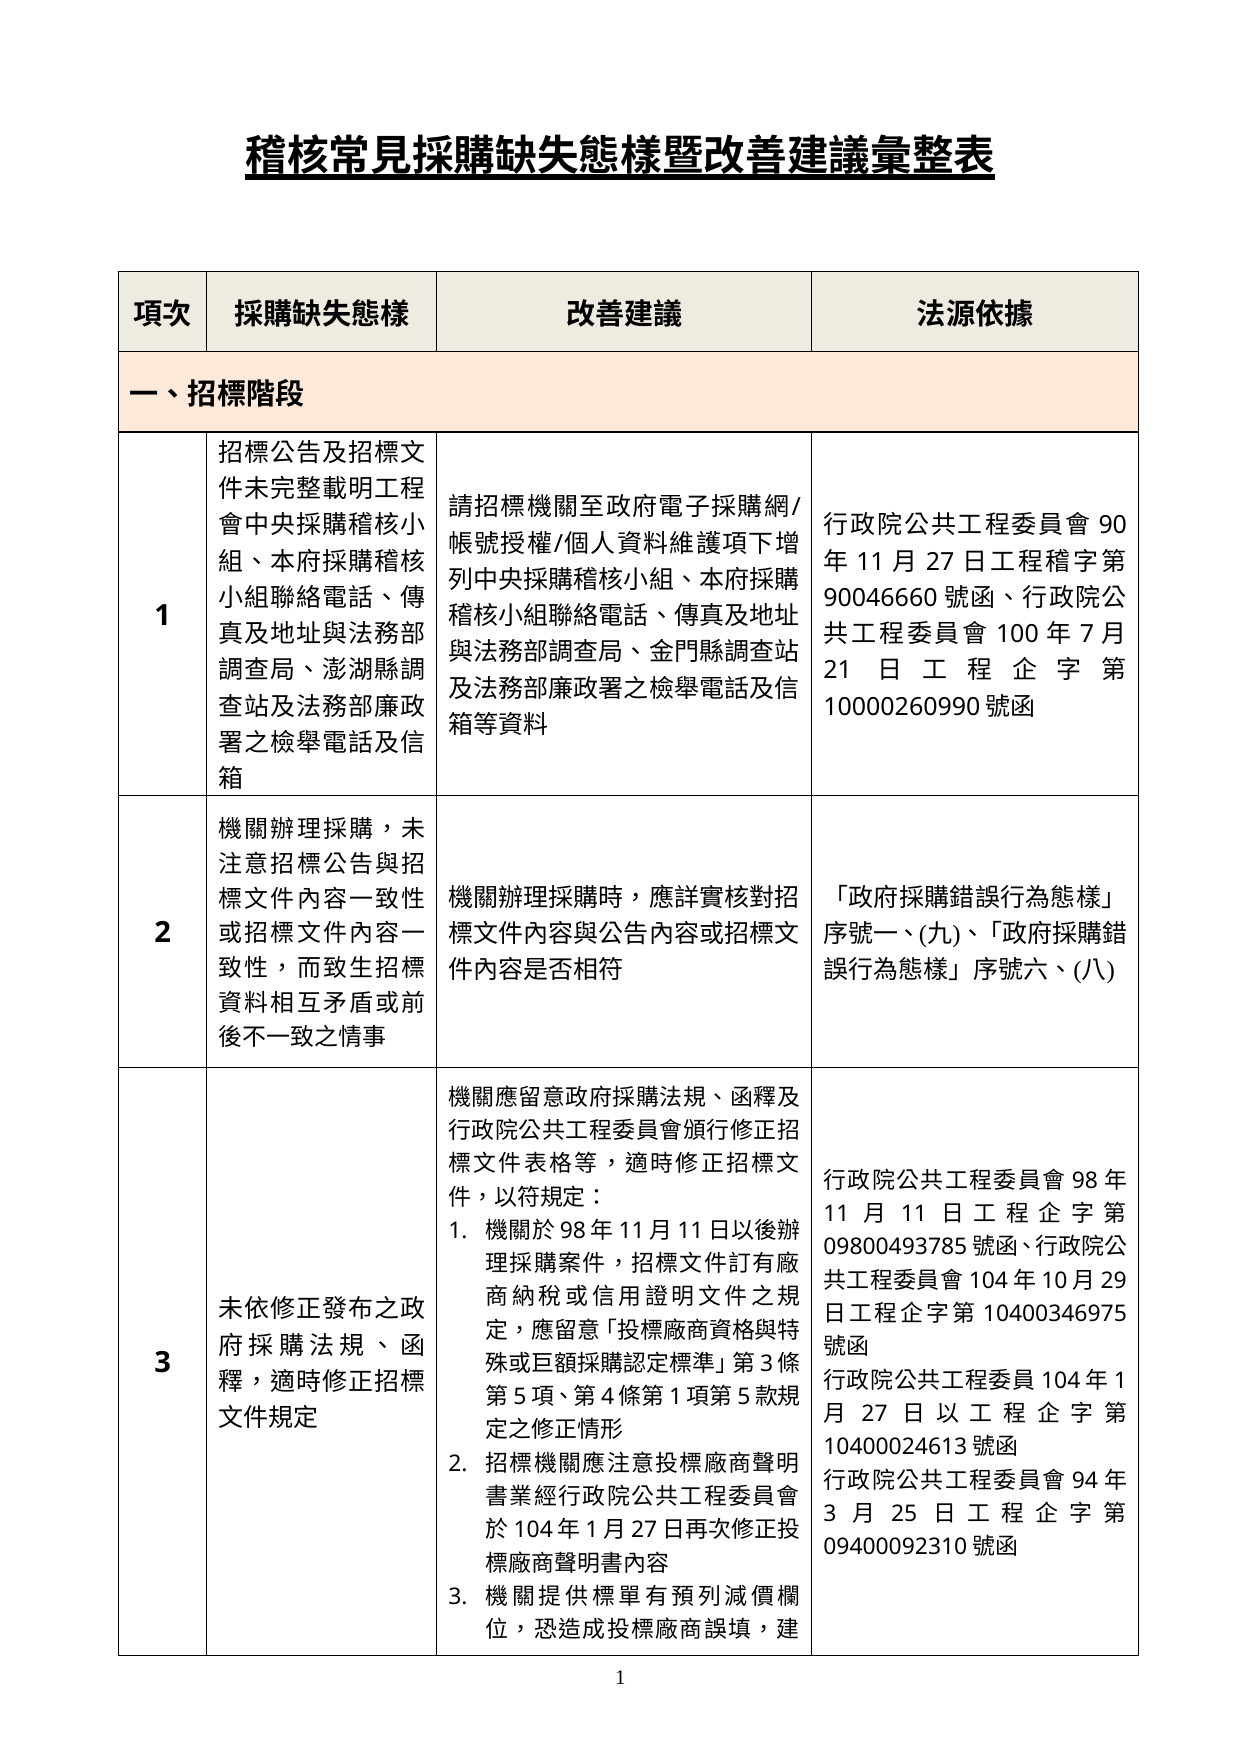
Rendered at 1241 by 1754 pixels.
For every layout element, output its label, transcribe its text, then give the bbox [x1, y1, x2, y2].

table_cell 機關辦理採購，未注意招標公告與招標文件內容一致性或招標文件內容一致性，而致生招標資料相互矛盾或前後不一致之情事 [207, 796, 436, 1067]
table_cell 1 [119, 433, 206, 795]
table_cell 「政府採購錯誤行為態樣」序號一、(九)、「政府採購錯誤行為態樣」序號六、(八) [812, 796, 1138, 1067]
table_cell 3 [119, 1068, 206, 1655]
table_header 項次 [119, 272, 206, 351]
table_cell 行政院公共工程委員會98年11月11日工程企字第09800493785號函、行政院公共工程委員會104年10月29日工程企字第10400346975號函 行政院公共工程委員104年1月27日以工程企字第10400024613號函 行政院公共工程委員會94年3月25日工程企字第09400092310號函 [812, 1068, 1138, 1655]
table_cell 招標公告及招標文件未完整載明工程會中央採購稽核小組、本府採購稽核小組聯絡電話、傳真及地址與法務部調查局、澎湖縣調查站及法務部廉政署之檢舉電話及信箱 [207, 433, 436, 795]
table_cell 一、招標階段 [119, 352, 1138, 431]
table_cell 機關辦理採購時，應詳實核對招標文件內容與公告內容或招標文件內容是否相符 [437, 796, 811, 1067]
table_header 採購缺失態樣 [207, 272, 436, 351]
table_cell 請招標機關至政府電子採購網/帳號授權/個人資料維護項下增列中央採購稽核小組、本府採購稽核小組聯絡電話、傳真及地址與法務部調查局、金門縣調查站及法務部廉政署之檢舉電話及信箱等資料 [437, 433, 811, 795]
table_header 法源依據 [812, 272, 1138, 351]
table_cell 未依修正發布之政府採購法規、函釋，適時修正招標文件規定 [207, 1068, 436, 1655]
table_cell 機關應留意政府採購法規、函釋及行政院公共工程委員會頒行修正招標文件表格等，適時修正招標文件，以符規定： 機關於98年11月11日以後辦理採購案件，招標文件訂有廠商納稅或信用證明文件之規定，應留意「投標廠商資格與特殊或巨額採購認定標準」第3條第5項、第4條第1項第5款規定之修正情形 招標機關應注意投標廠商聲明書業經行政院公共工程委員會於104年1月27日再次修正投標廠商聲明書內容 機關提供標單有預列減價欄位，恐造成投標廠商誤填，建 [437, 1068, 811, 1655]
table_header 改善建議 [437, 272, 811, 351]
table_cell 行政院公共工程委員會90年11月27日工程稽字第90046660號函、行政院公共工程委員會100年7月21日工程企字第10000260990號函 [812, 433, 1138, 795]
table_cell 2 [119, 796, 206, 1067]
text 稽核常見採購缺失態樣暨改善建議彙整表 [118, 113, 1122, 192]
